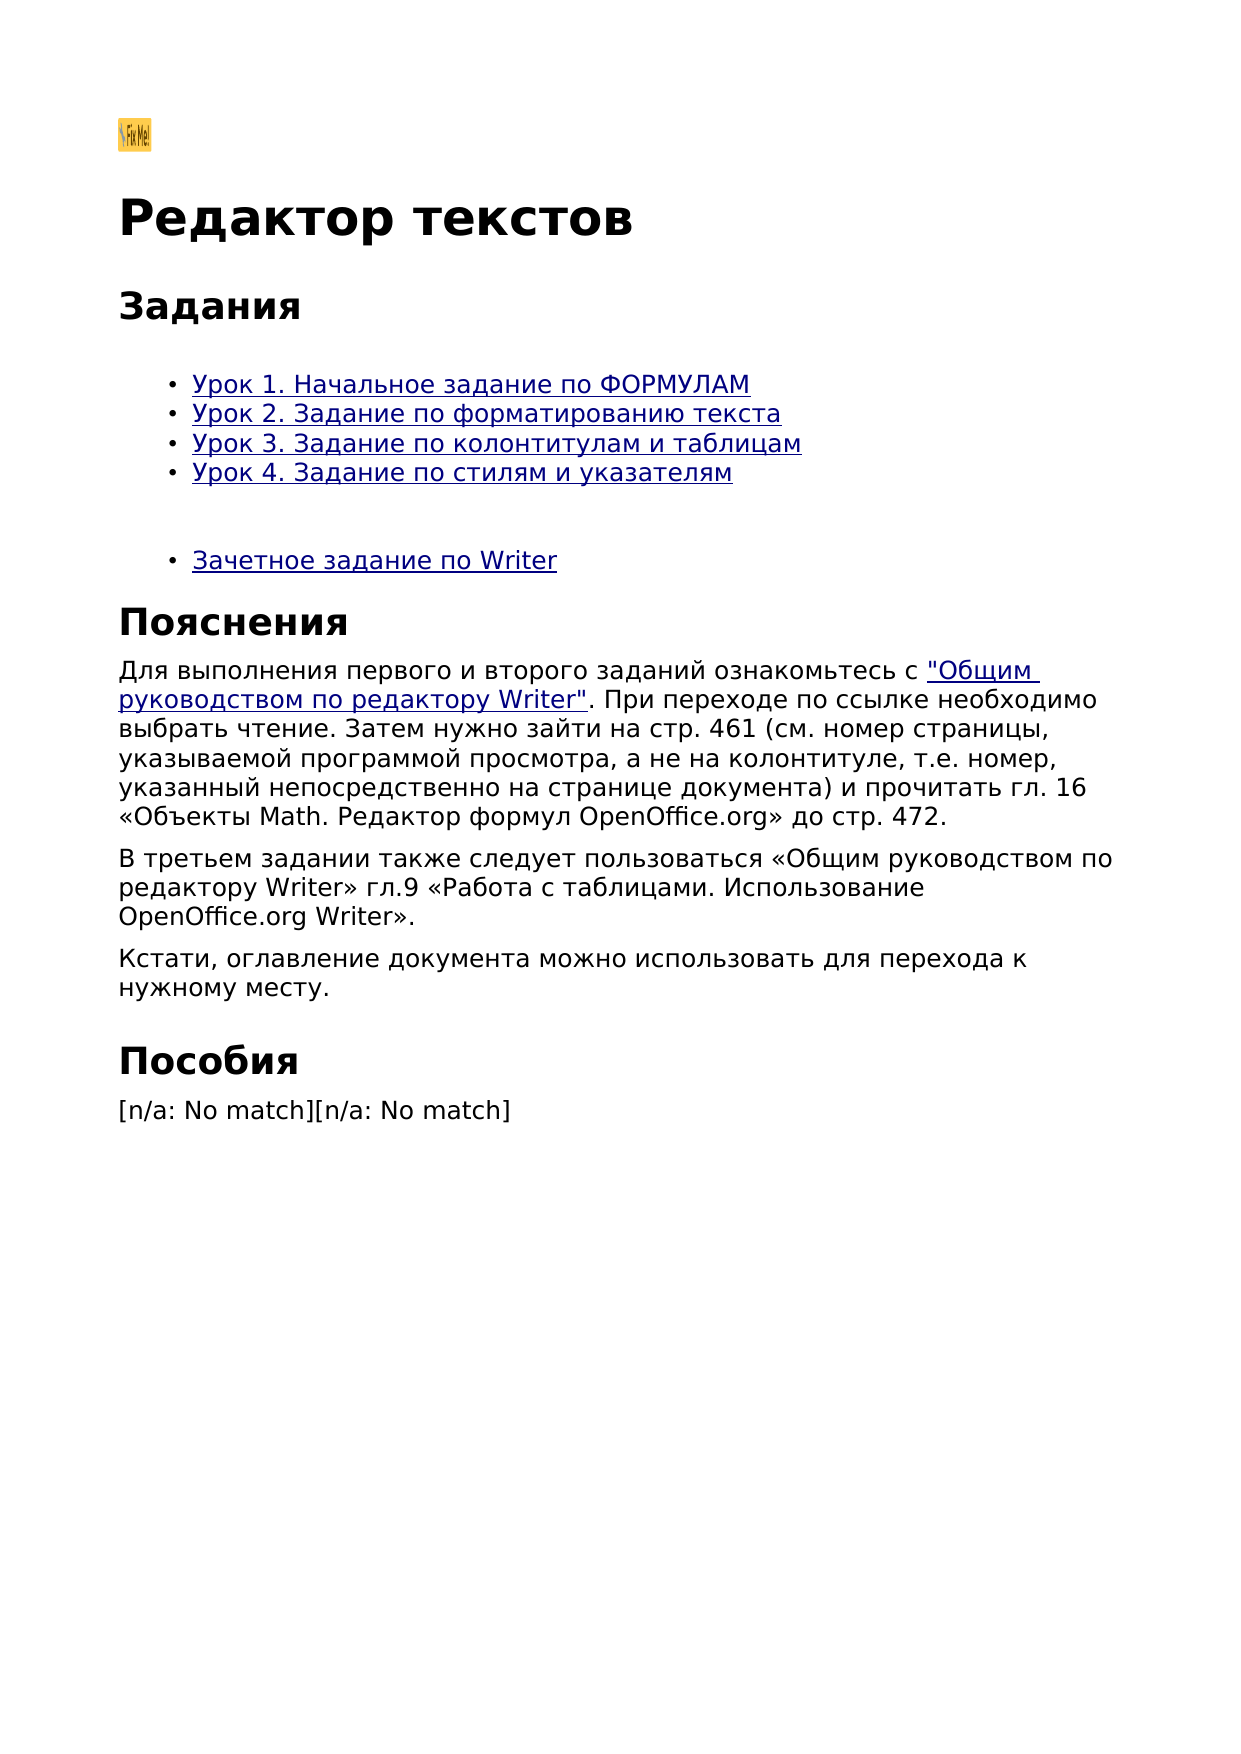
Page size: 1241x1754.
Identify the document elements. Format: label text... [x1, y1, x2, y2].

text В третьем задании также следует пользоваться «Общим руководством по редактору Writer» гл.9 «Работа с таблицами. Использование OpenOffice.org Writer». [118, 844, 1122, 931]
list Урок 3. Задание по колонтитулам и таблицам [177, 429, 1122, 458]
list Урок 4. Задание по стилям и указателям [177, 458, 1122, 487]
subtitle Пособия [118, 1040, 1122, 1083]
text [n/a: No match][n/a: No match] [118, 1096, 1122, 1125]
list Урок 1. Начальное задание по ФОРМУЛАМ [177, 370, 1122, 399]
list Зачетное задание по Writer [177, 546, 1122, 575]
subtitle Задания [118, 285, 1122, 328]
subtitle Пояснения [118, 600, 1122, 644]
text Для выполнения первого и второго заданий ознакомьтесь с "Общим руководством по редактору Writer". При переходе по ссылке необходимо выбрать чтение. Затем нужно зайти на стр. 461 (см. номер страницы, указываемой программой просмотра, а не на колонтитуле, т.е. номер, указанный непосредственно на странице документа) и прочитать гл. 16 «Объекты Math. Редактор формул OpenOffice.org» до стр. 472. [118, 656, 1122, 831]
list Урок 2. Задание по форматированию текста [177, 399, 1122, 429]
subtitle Редактор текстов [118, 189, 1122, 247]
text Кстати, оглавление документа можно использовать для перехода к нужному месту. [118, 944, 1122, 1002]
